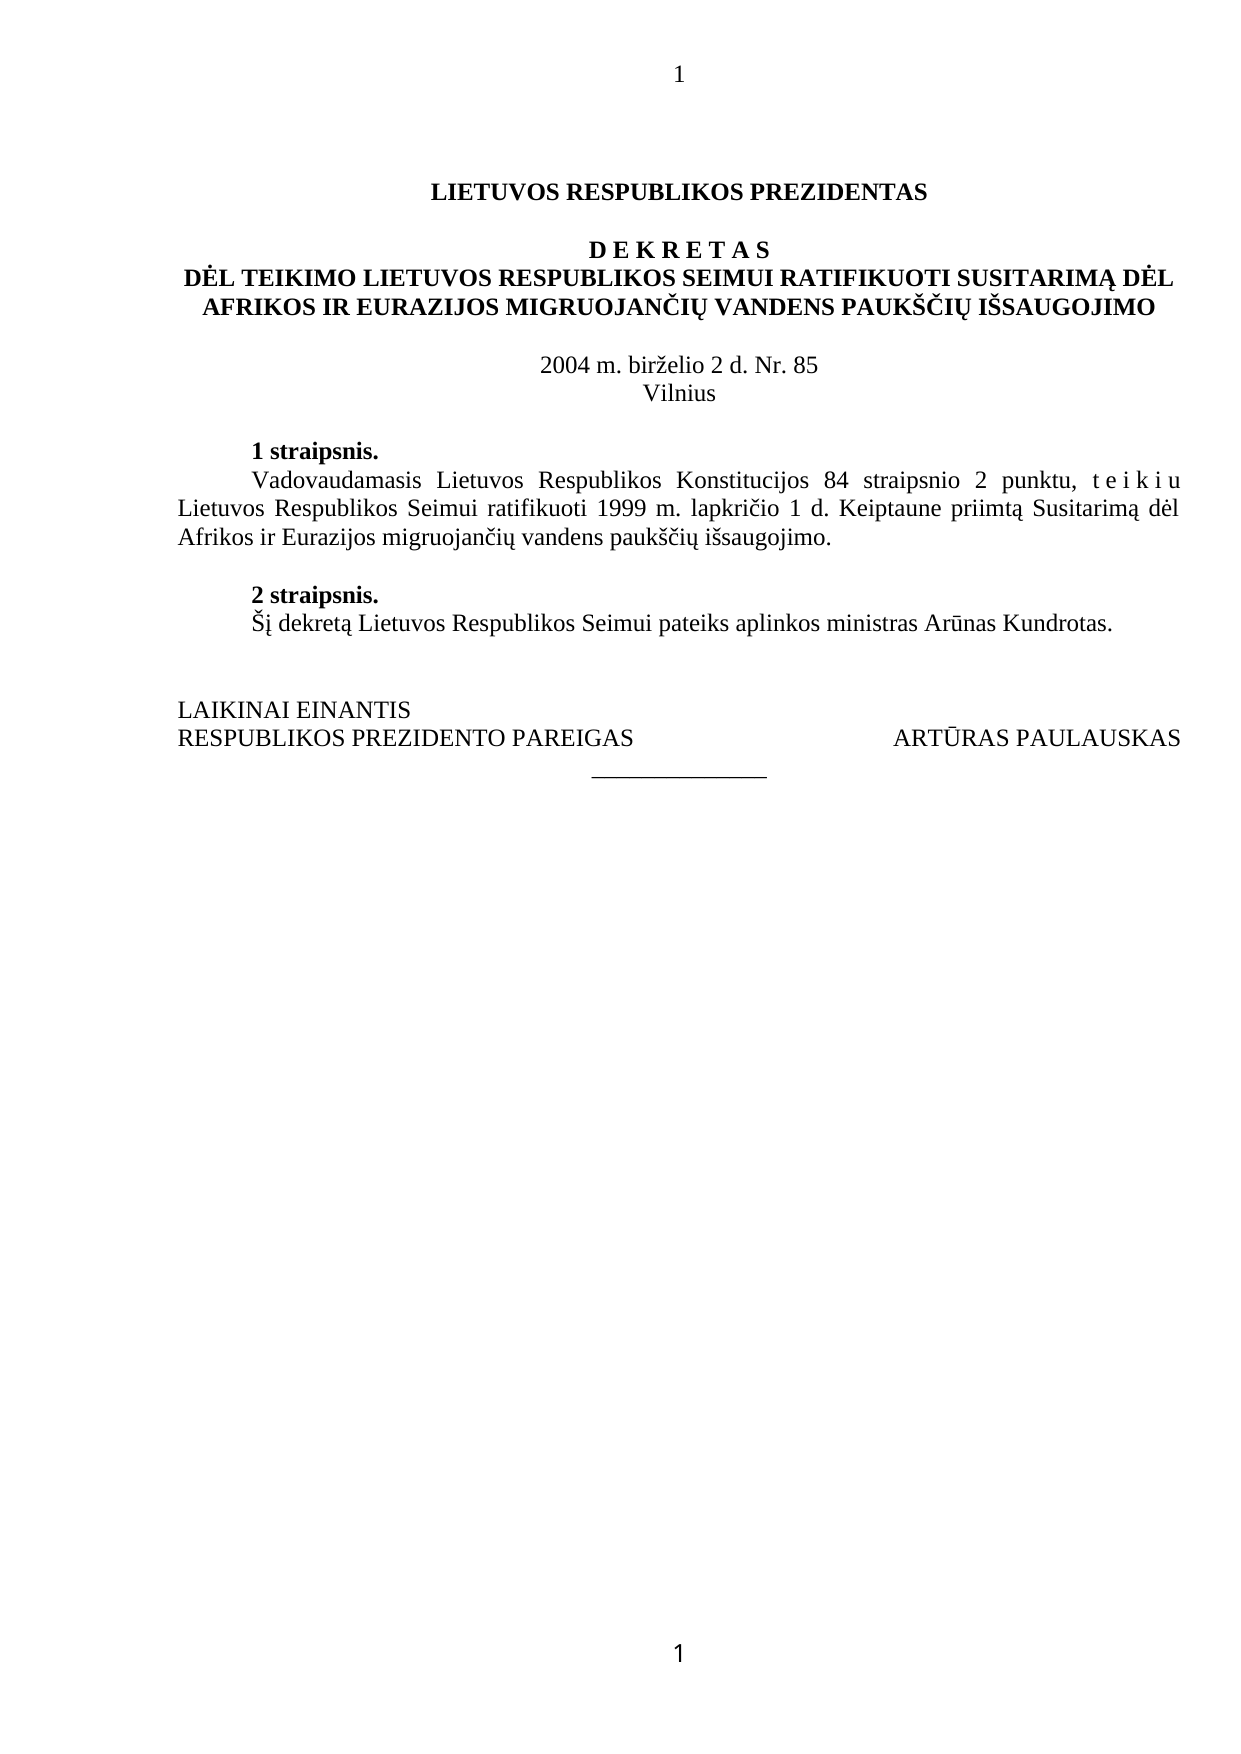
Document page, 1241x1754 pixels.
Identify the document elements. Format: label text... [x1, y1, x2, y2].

text ______________ [177, 752, 1181, 781]
text Vadovaudamasis Lietuvos Respublikos Konstitucijos 84 straipsnio 2 punktu, teikiu Lietuvos Respublikos Seimui ratifikuoti 1999 m. lapkričio 1 d. Keiptaune priimtą Susitarimą dėl Afrikos ir Eurazijos migruojančių vandens paukščių išsaugojimo. [177, 465, 1181, 551]
text RESPUBLIKOS PREZIDENTO PAREIGAS ARTŪRAS PAULAUSKAS [177, 723, 1181, 752]
text DĖL TEIKIMO LIETUVOS RESPUBLIKOS SEIMUI RATIFIKUOTI SUSITARIMĄ DĖL AFRIKOS IR EURAZIJOS MIGRUOJANČIŲ VANDENS PAUKŠČIŲ IŠSAUGOJIMO [177, 263, 1181, 321]
text LAIKINAI EINANTIS [177, 695, 1181, 723]
text 1 straipsnis. [177, 436, 1181, 465]
text D E K R E T A S [177, 235, 1181, 263]
text 2004 m. birželio 2 d. Nr. 85 [177, 350, 1181, 378]
text Šį dekretą Lietuvos Respublikos Seimui pateiks aplinkos ministras Arūnas Kundrotas. [177, 608, 1181, 637]
text LIETUVOS RESPUBLIKOS PREZIDENTAS [177, 177, 1181, 206]
text Vilnius [177, 378, 1181, 407]
text 2 straipsnis. [177, 580, 1181, 608]
